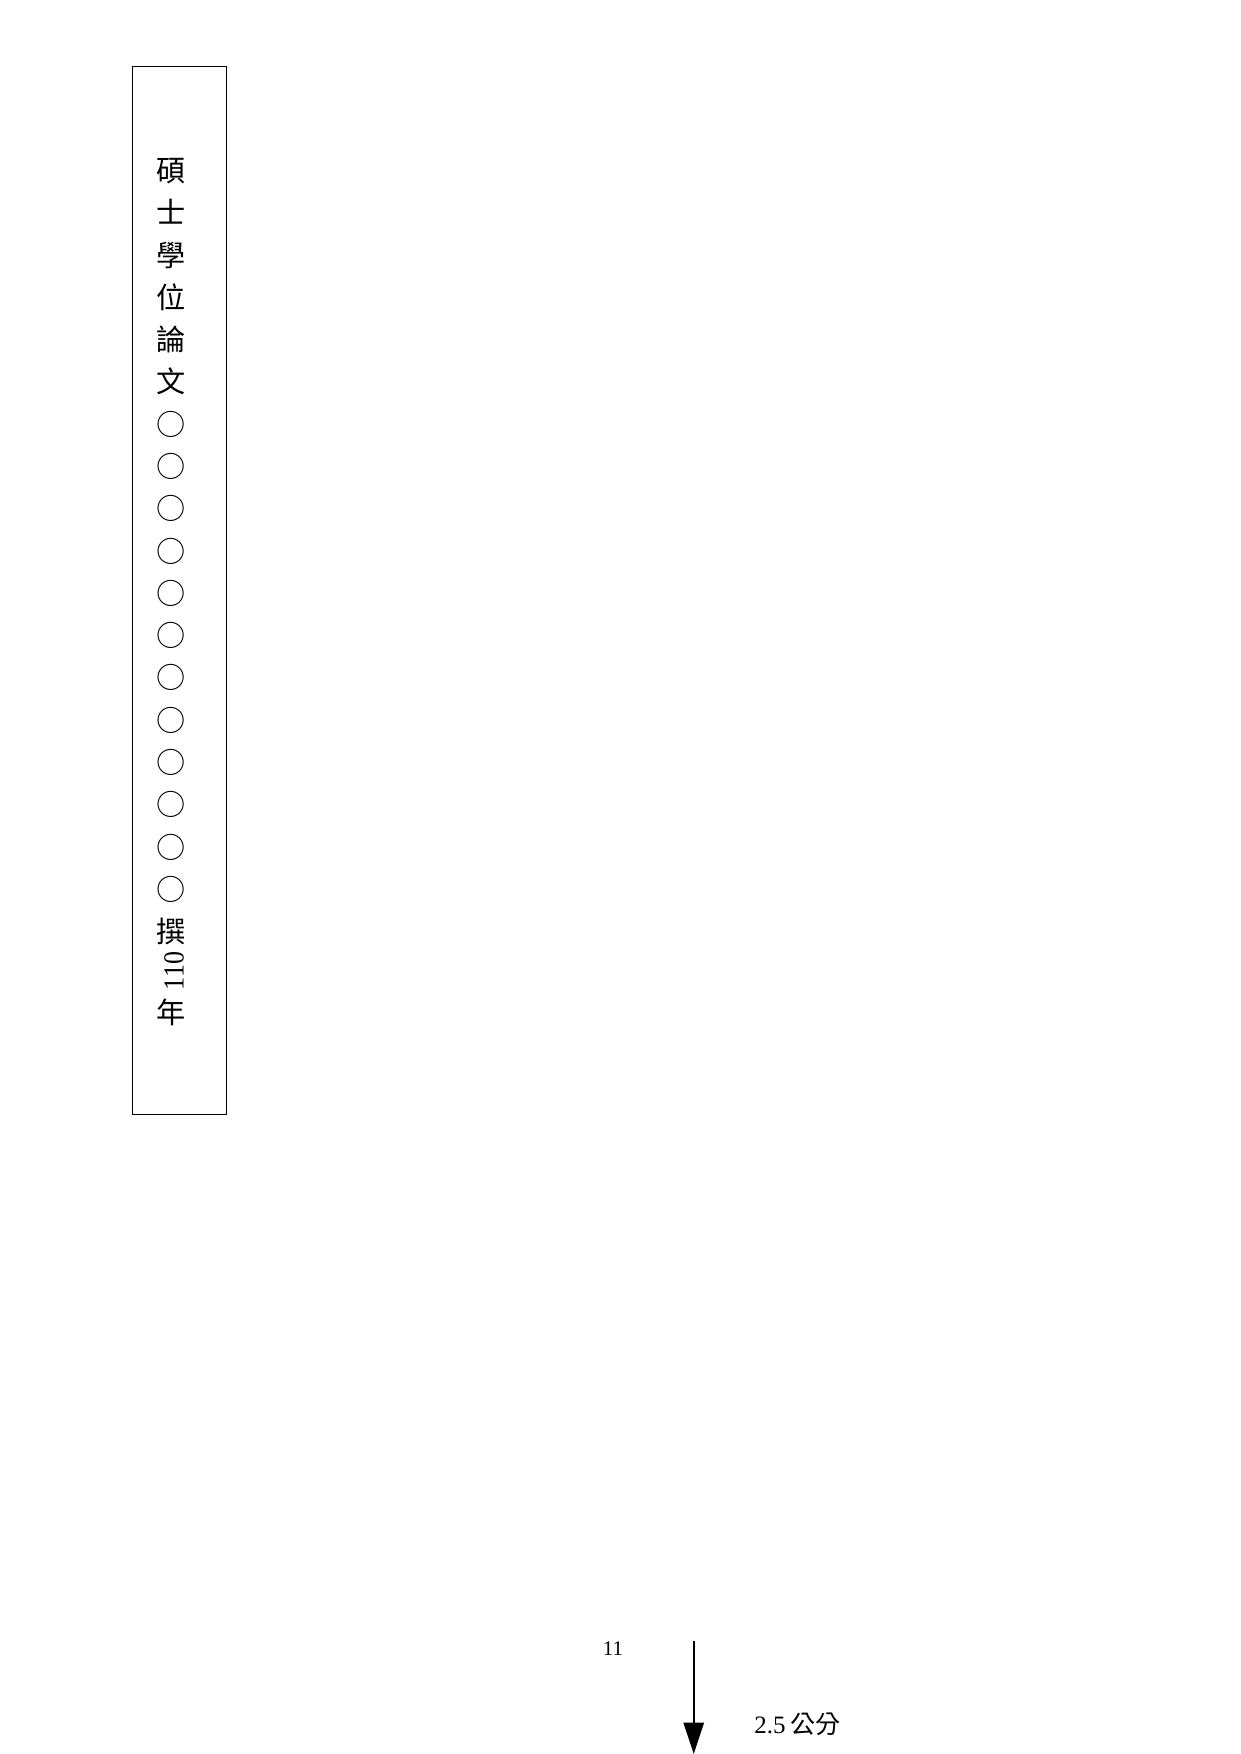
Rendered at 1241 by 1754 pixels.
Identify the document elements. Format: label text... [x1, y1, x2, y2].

text 2.5公分 [754, 1704, 855, 1740]
table_cell 碩士學位論文 ○○○○○○○○○ ○○○撰 110年 [133, 67, 226, 1114]
